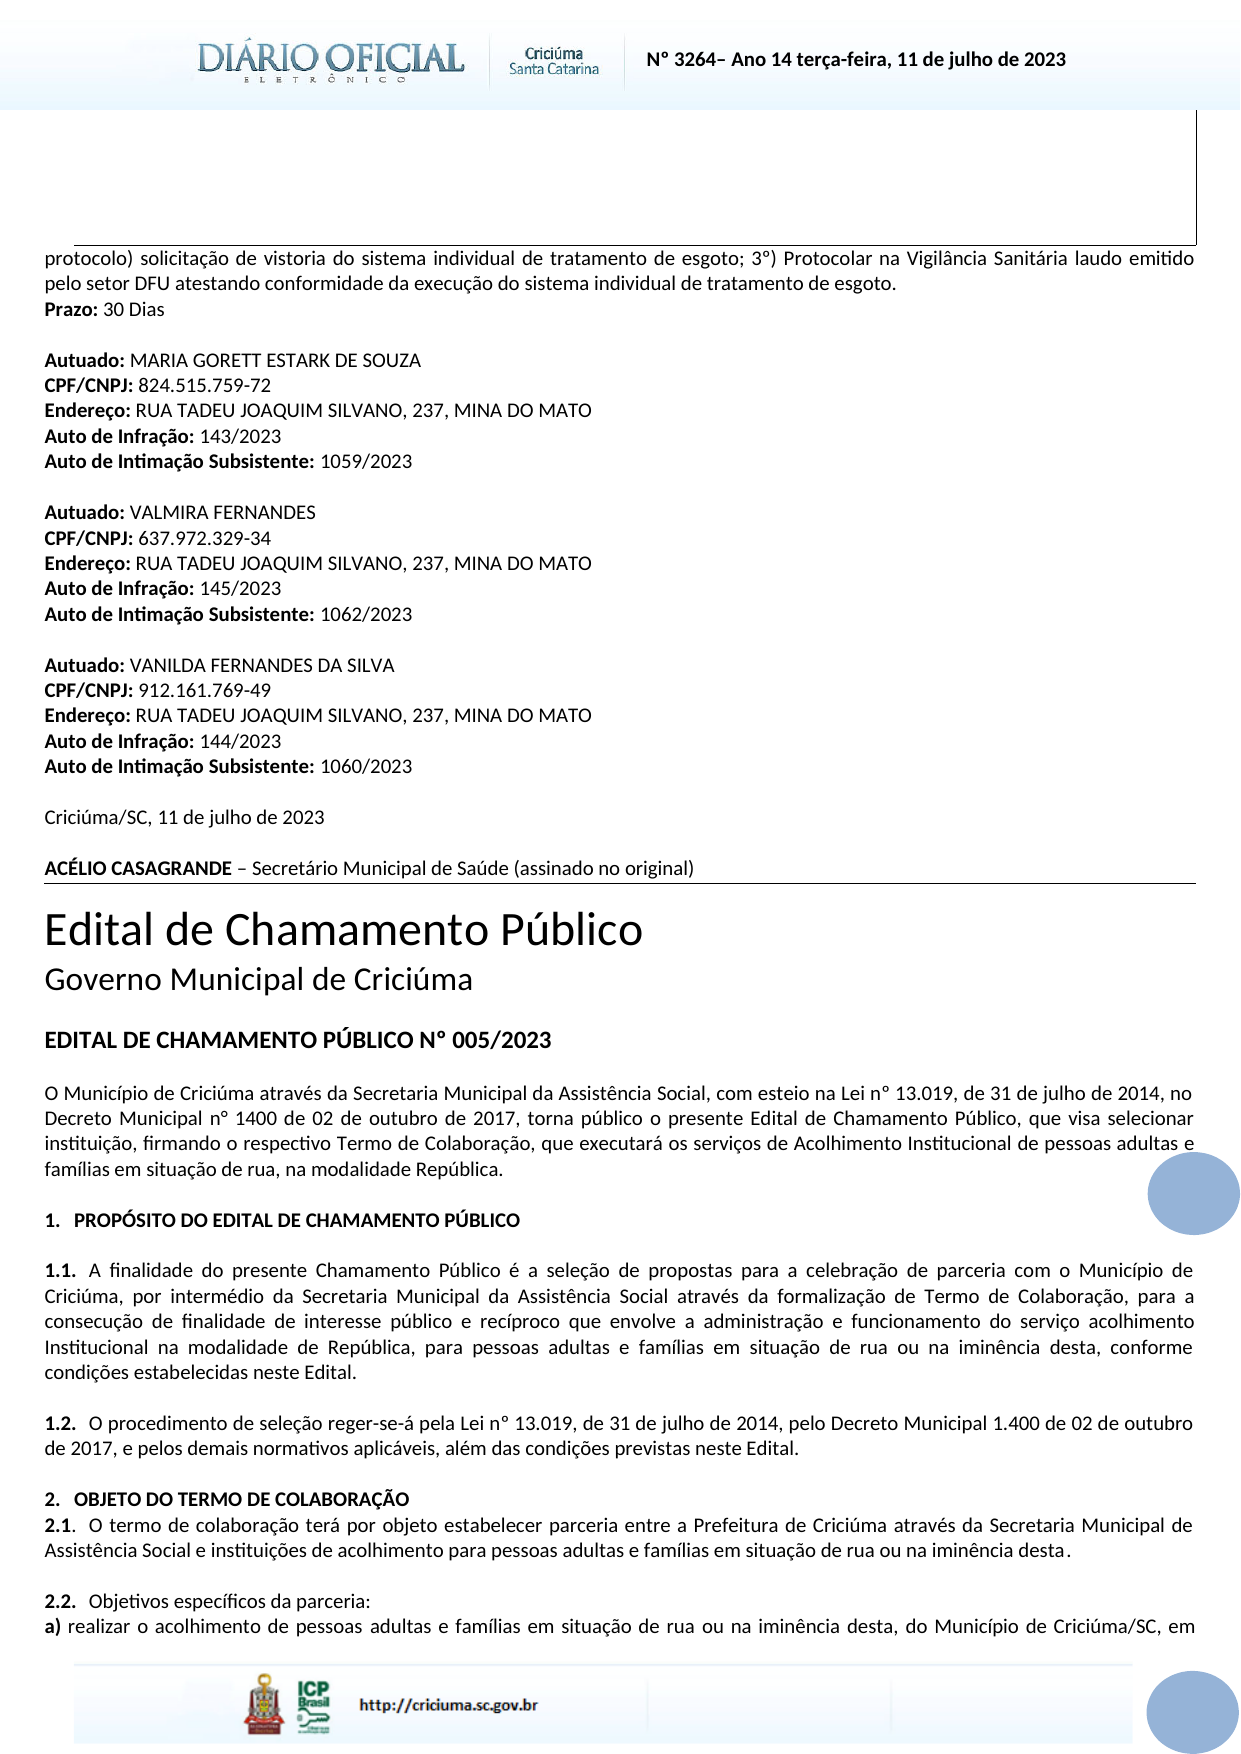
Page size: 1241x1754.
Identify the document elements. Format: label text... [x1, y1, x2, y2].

text Prazo: 30 Dias [44, 296, 1196, 321]
list OBJETO DO TERMO DE COLABORAÇÃO [44, 1486, 1196, 1512]
text CPF/CNPJ: 824.515.759-72 [44, 372, 1196, 398]
text Auto de Intimação Subsistente: 1062/2023 [44, 601, 1196, 626]
text Autuado: VANILDA FERNANDES DA SILVA [44, 652, 1196, 677]
text Endereço: RUA TADEU JOAQUIM SILVANO, 237, MINA DO MATO [44, 703, 1196, 728]
text protocolo) solicitação de vistoria do sistema individual de tratamento de esgoto; 3º) Protocolar na Vigilância Sanitária laudo emitido pelo setor DFU atestando conformidade da execução do sistema individual de tratamento de esgoto. [44, 245, 1196, 296]
text Auto de Infração: 144/2023 [44, 728, 1196, 753]
text Auto de Infração: 143/2023 [44, 423, 1196, 448]
text 2.1. O termo de colaboração terá por objeto estabelecer parceria entre a Prefeitura de Criciúma através da Secretaria Municipal de Assistência Social e instituições de acolhimento para pessoas adultas e famílias em situação de rua ou na iminência desta. [44, 1512, 1196, 1563]
text CPF/CNPJ: 912.161.769-49 [44, 677, 1196, 703]
text CPF/CNPJ: 637.972.329-34 [44, 525, 1196, 550]
text Endereço: RUA TADEU JOAQUIM SILVANO, 237, MINA DO MATO [44, 398, 1196, 423]
text 1.1. A finalidade do presente Chamamento Público é a seleção de propostas para a celebração de parceria com o Município de Criciúma, por intermédio da Secretaria Municipal da Assistência Social através da formalização de Termo de Colaboração, para a consecução de finalidade de interesse público e recíproco que envolve a administração e funcionamento do serviço acolhimento Institucional na modalidade de República, para pessoas adultas e famílias em situação de rua ou na iminência desta, conforme condições estabelecidas neste Edital. [44, 1258, 1196, 1385]
text O Município de Criciúma através da Secretaria Municipal da Assistência Social, com esteio na Lei nº 13.019, de 31 de julho de 2014, no Decreto Municipal n° 1400 de 02 de outubro de 2017, torna público o presente Edital de Chamamento Público, que visa selecionar instituição, firmando o respectivo Termo de Colaboração, que executará os serviços de Acolhimento Institucional de pessoas adultas e famílias em situação de rua, na modalidade República. [44, 1080, 1196, 1181]
text EDITAL DE CHAMAMENTO PÚBLICO Nº 005/2023 [44, 1024, 1196, 1054]
text Autuado: MARIA GORETT ESTARK DE SOUZA [44, 347, 1196, 372]
list PROPÓSITO DO EDITAL DE CHAMAMENTO PÚBLICO [44, 1207, 1174, 1232]
text Endereço: RUA TADEU JOAQUIM SILVANO, 237, MINA DO MATO [44, 550, 1196, 576]
text 2.2. Objetivos específicos da parceria: [44, 1588, 1196, 1613]
text Auto de Intimação Subsistente: 1060/2023 [44, 753, 1196, 779]
text 1.2. O procedimento de seleção reger-se-á pela Lei nº 13.019, de 31 de julho de 2014, pelo Decreto Municipal 1.400 de 02 de outubro de 2017, e pelos demais normativos aplicáveis, além das condições previstas neste Edital. [44, 1410, 1196, 1461]
text Auto de Intimação Subsistente: 1059/2023 [44, 448, 1196, 474]
text Edital de Chamamento Público [44, 899, 1196, 958]
text Governo Municipal de Criciúma [44, 958, 1196, 998]
text ACÉLIO CASAGRANDE – Secretário Municipal de Saúde (assinado no original) [44, 855, 1196, 883]
text Auto de Infração: 145/2023 [44, 576, 1196, 601]
text a) realizar o acolhimento de pessoas adultas e famílias em situação de rua ou na iminência desta, do Município de Criciúma/SC, em [44, 1613, 1196, 1639]
text Autuado: VALMIRA FERNANDES [44, 499, 1196, 525]
text Criciúma/SC, 11 de julho de 2023 [44, 804, 1196, 830]
